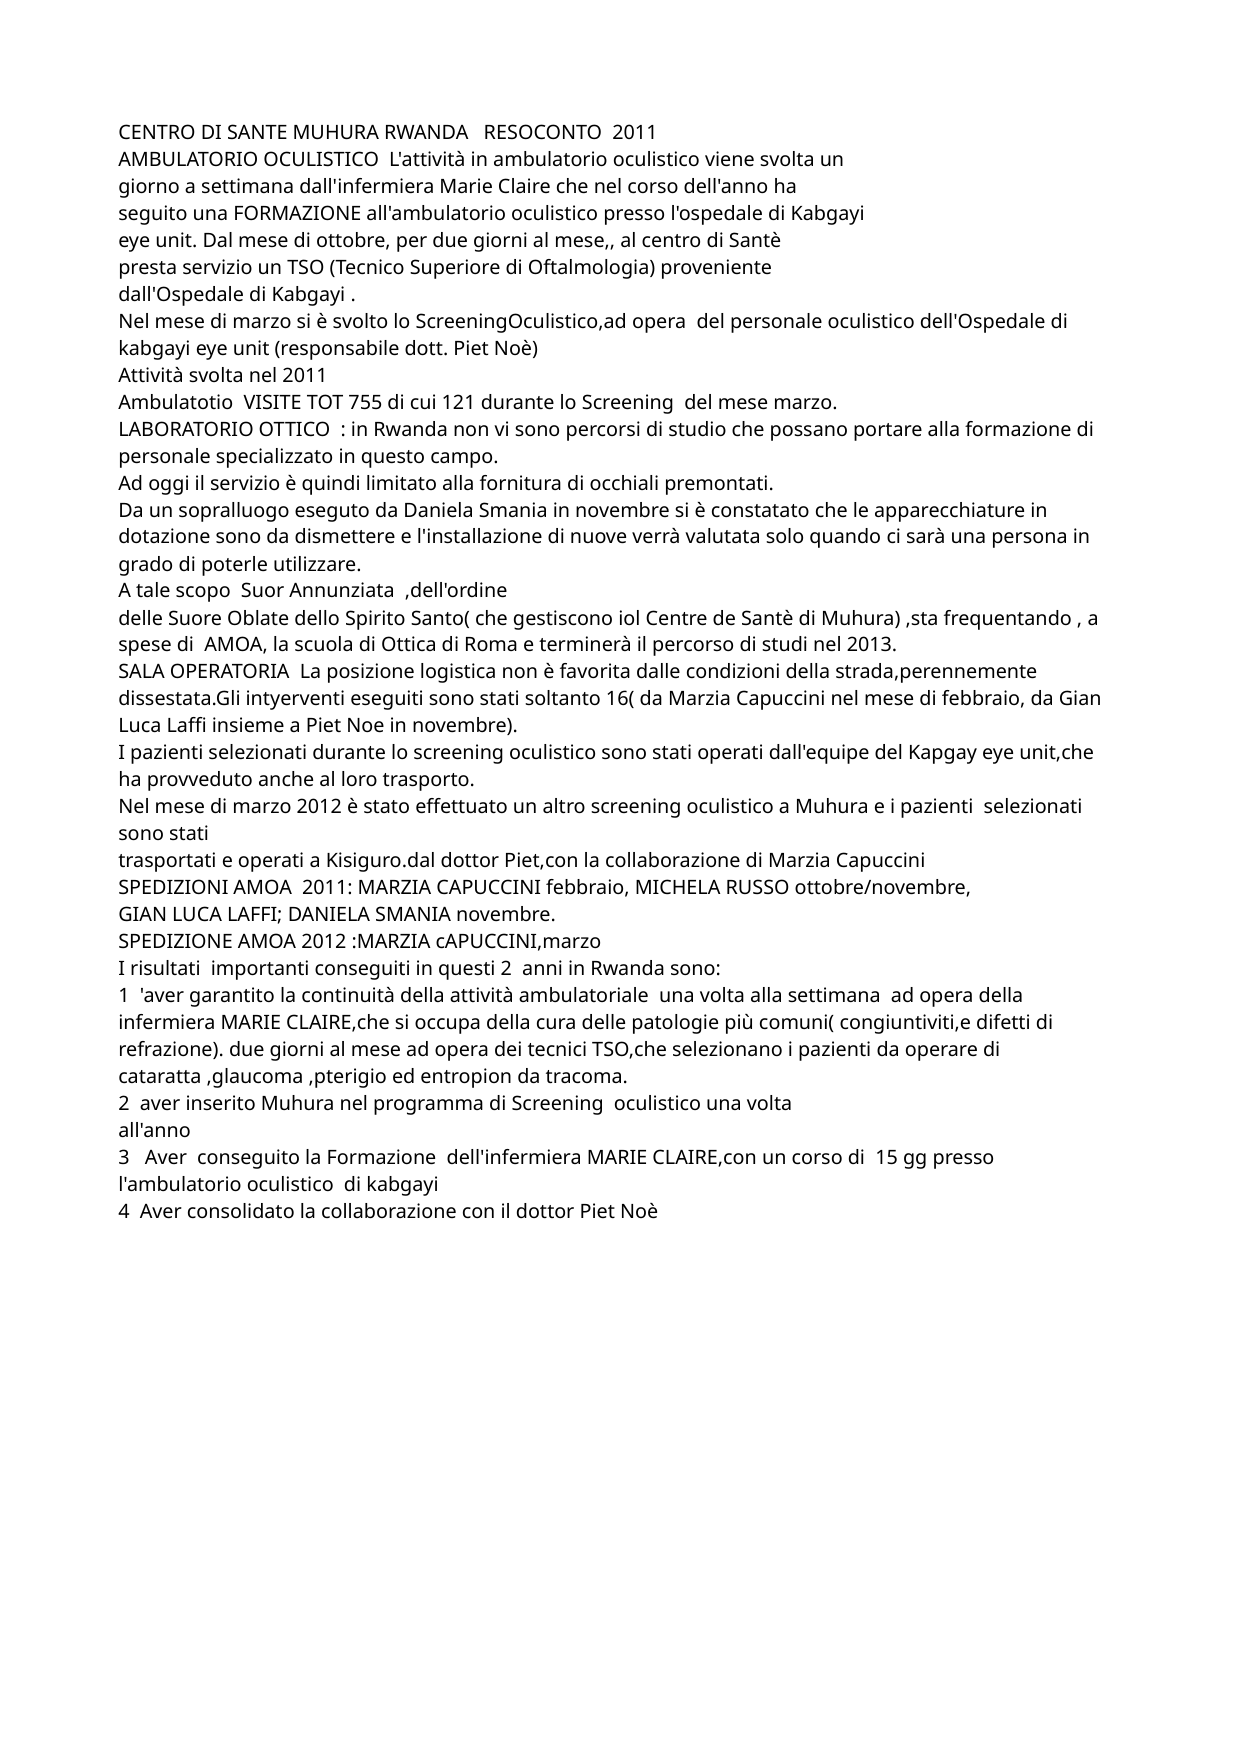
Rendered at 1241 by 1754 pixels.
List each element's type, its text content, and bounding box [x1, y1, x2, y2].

text LABORATORIO OTTICO : in Rwanda non vi sono percorsi di studio che possano portare alla formazione di personale specializzato in questo campo. [118, 415, 1122, 469]
text Attività svolta nel 2011 [118, 361, 1122, 388]
text presta servizio un TSO (Tecnico Superiore di Oftalmologia) proveniente [118, 253, 1122, 280]
text seguito una FORMAZIONE all'ambulatorio oculistico presso l'ospedale di Kabgayi [118, 199, 1122, 226]
text 4 Aver consolidato la collaborazione con il dottor Piet Noè [118, 1197, 1122, 1224]
text Ad oggi il servizio è quindi limitato alla fornitura di occhiali premontati. [118, 469, 1122, 496]
text A tale scopo Suor Annunziata ,dell'ordine [118, 577, 1122, 604]
text Nel mese di marzo si è svolto lo ScreeningOculistico,ad opera del personale oculistico dell'Ospedale di kabgayi eye unit (responsabile dott. Piet Noè) [118, 307, 1122, 361]
text Da un sopralluogo eseguto da Daniela Smania in novembre si è constatato che le apparecchiature in [118, 496, 1122, 523]
text 2 aver inserito Muhura nel programma di Screening oculistico una volta [118, 1089, 1122, 1116]
text dall'Ospedale di Kabgayi . [118, 280, 1122, 307]
text CENTRO DI SANTE MUHURA RWANDA RESOCONTO 2011 [118, 118, 1122, 145]
text I pazienti selezionati durante lo screening oculistico sono stati operati dall'equipe del Kapgay eye unit,che ha provveduto anche al loro trasporto. [118, 739, 1122, 793]
text Nel mese di marzo 2012 è stato effettuato un altro screening oculistico a Muhura e i pazienti selezionati sono stati [118, 793, 1122, 847]
text SPEDIZIONI AMOA 2011: MARZIA CAPUCCINI febbraio, MICHELA RUSSO ottobre/novembre, [118, 873, 1122, 901]
text SALA OPERATORIA La posizione logistica non è favorita dalle condizioni della strada,perennemente dissestata.Gli intyerventi eseguiti sono stati soltanto 16( da Marzia Capuccini nel mese di febbraio, da Gian [118, 658, 1122, 712]
text Ambulatotio VISITE TOT 755 di cui 121 durante lo Screening del mese marzo. [118, 388, 1122, 415]
text AMBULATORIO OCULISTICO L'attività in ambulatorio oculistico viene svolta un [118, 145, 1122, 172]
text 3 Aver conseguito la Formazione dell'infermiera MARIE CLAIRE,con un corso di 15 gg presso l'ambulatorio oculistico di kabgayi [118, 1143, 1122, 1197]
text all'anno [118, 1116, 1122, 1143]
text delle Suore Oblate dello Spirito Santo( che gestiscono iol Centre de Santè di Muhura) ,sta frequentando , a spese di AMOA, la scuola di Ottica di Roma e terminerà il percorso di studi nel 2013. [118, 604, 1122, 658]
text Luca Laffi insieme a Piet Noe in novembre). [118, 712, 1122, 739]
text dotazione sono da dismettere e l'installazione di nuove verrà valutata solo quando ci sarà una persona in grado di poterle utilizzare. [118, 523, 1122, 577]
text eye unit. Dal mese di ottobre, per due giorni al mese,, al centro di Santè [118, 226, 1122, 253]
text SPEDIZIONE AMOA 2012 :MARZIA cAPUCCINI,marzo [118, 927, 1122, 954]
text GIAN LUCA LAFFI; DANIELA SMANIA novembre. [118, 901, 1122, 927]
text I risultati importanti conseguiti in questi 2 anni in Rwanda sono: [118, 954, 1122, 981]
text 1 'aver garantito la continuità della attività ambulatoriale una volta alla settimana ad opera della infermiera MARIE CLAIRE,che si occupa della cura delle patologie più comuni( congiuntiviti,e difetti di refrazione). due giorni al mese ad opera dei tecnici TSO,che selezionano i pazienti da operare di cataratta ,glaucoma ,pterigio ed entropion da tracoma. [118, 981, 1122, 1089]
text trasportati e operati a Kisiguro.dal dottor Piet,con la collaborazione di Marzia Capuccini [118, 847, 1122, 873]
text giorno a settimana dall'infermiera Marie Claire che nel corso dell'anno ha [118, 172, 1122, 199]
